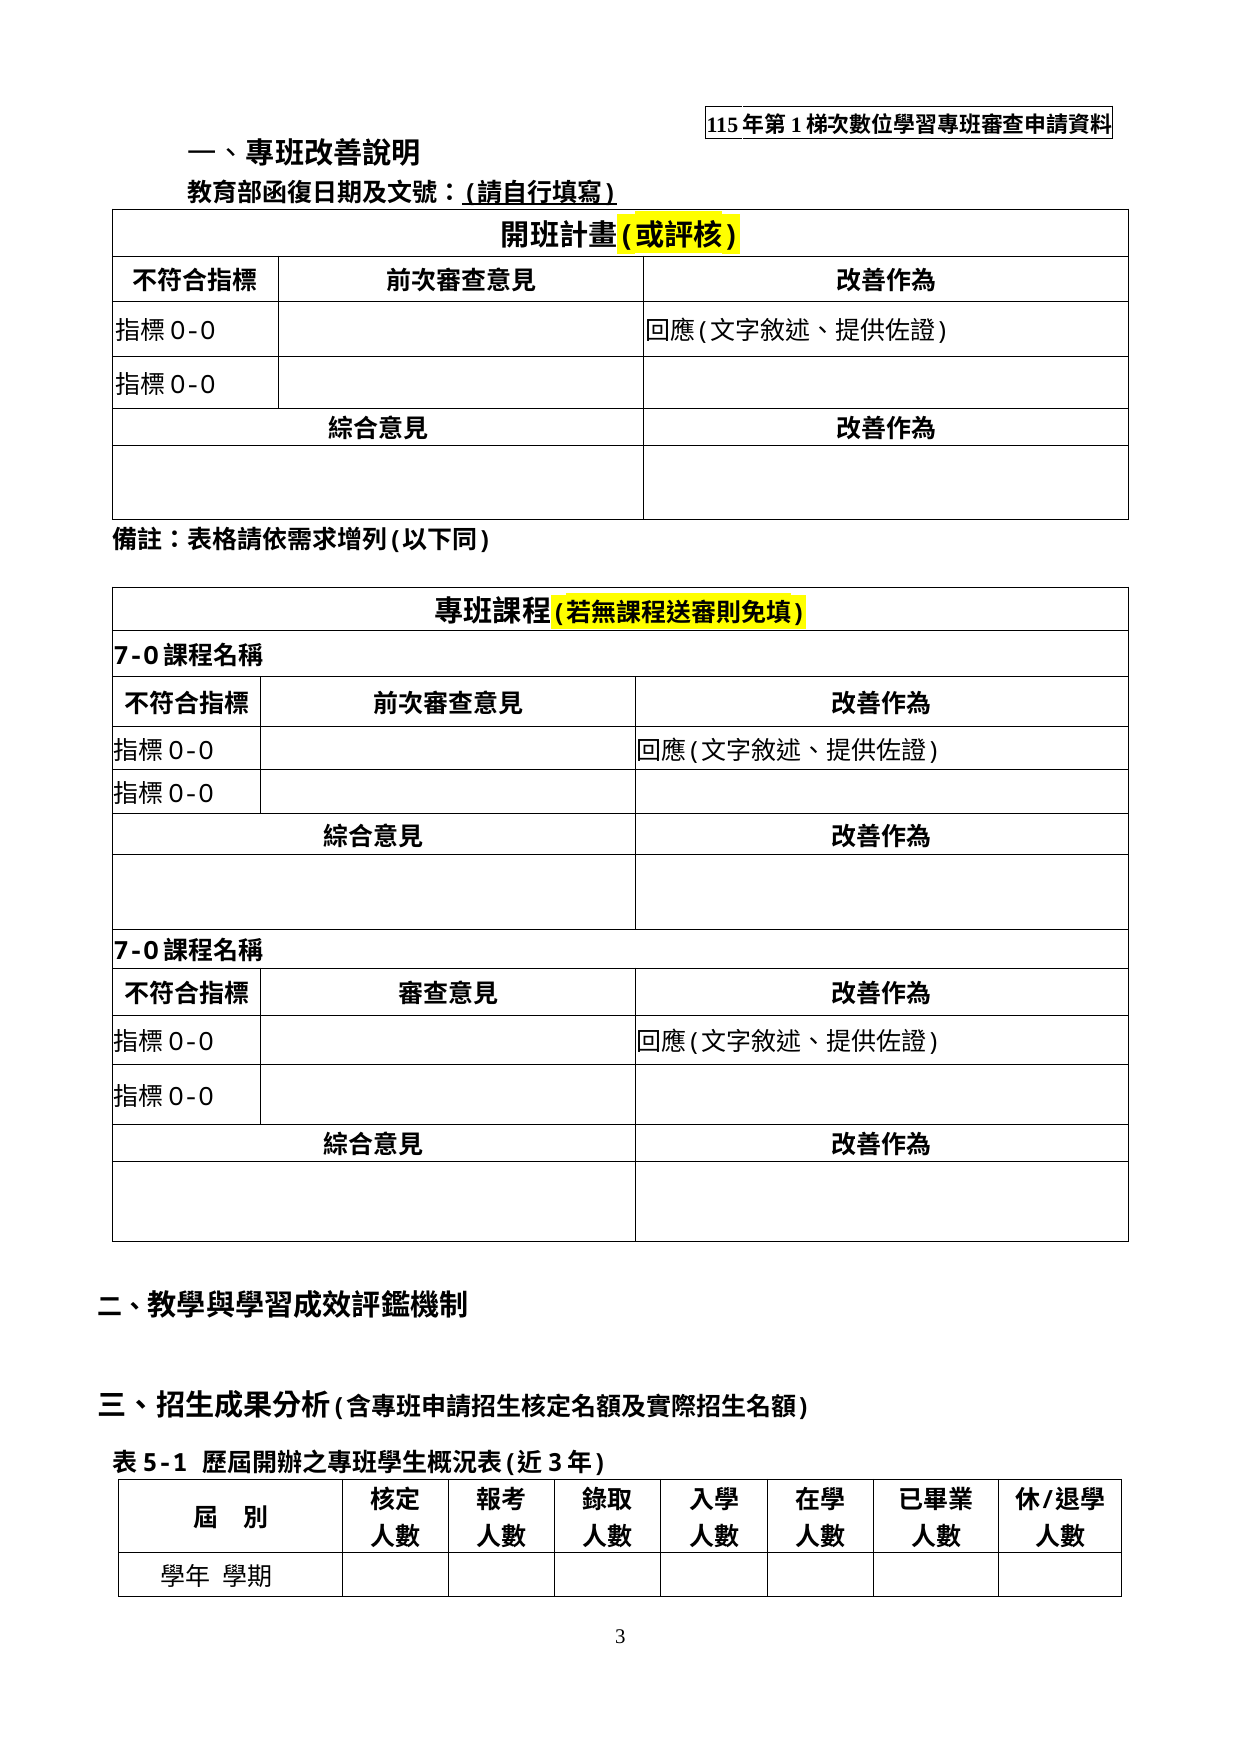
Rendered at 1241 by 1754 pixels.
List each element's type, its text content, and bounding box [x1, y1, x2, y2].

table_cell 綜合意見 [113, 814, 635, 854]
table_cell [113, 446, 643, 519]
table_cell [261, 770, 635, 813]
table_cell 改善作為 [636, 814, 1128, 854]
table_cell 綜合意見 [113, 1125, 635, 1161]
table_header 已畢業 人數 [874, 1480, 998, 1552]
table_cell [449, 1553, 554, 1596]
table_cell [279, 302, 643, 356]
table_cell 不符合指標 [113, 677, 260, 726]
table_cell 指標O-O [113, 302, 278, 356]
table_cell 改善作為 [644, 257, 1128, 301]
text 三、招生成果分析(含專班申請招生核定名額及實際招生名額) [97, 1381, 1128, 1424]
table_cell 回應(文字敘述、提供佐證) [644, 302, 1128, 356]
table_cell [768, 1553, 873, 1596]
table_cell [261, 727, 635, 769]
table_cell 綜合意見 [113, 409, 643, 445]
text 表5-1 歷屆開辦之專班學生概況表(近3年) [112, 1442, 1128, 1479]
table_header 報考 人數 [449, 1480, 554, 1552]
table_header 專班課程(若無課程送審則免填) [113, 588, 1128, 630]
table_cell [999, 1553, 1121, 1596]
table_cell 指標O-O [113, 770, 260, 813]
table_cell [636, 855, 1128, 929]
table_cell 指標O-O [113, 1016, 260, 1064]
table_cell [636, 1162, 1128, 1241]
table_cell 前次審查意見 [261, 677, 635, 726]
table_cell [279, 357, 643, 408]
table_header 入學 人數 [661, 1480, 767, 1552]
text 教育部函復日期及文號：(請自行填寫) [187, 172, 1128, 208]
table_cell [636, 1065, 1128, 1124]
table_cell 回應(文字敘述、提供佐證) [636, 727, 1128, 769]
table_cell 改善作為 [636, 1125, 1128, 1161]
table_cell [555, 1553, 660, 1596]
table_header 在學 人數 [768, 1480, 873, 1552]
table_cell 7-O課程名稱 [113, 930, 1128, 967]
table_cell [261, 1016, 635, 1064]
table_cell [343, 1553, 448, 1596]
table_header 核定 人數 [343, 1480, 448, 1552]
table_cell [113, 855, 635, 929]
table_cell 指標O-O [113, 727, 260, 769]
table_cell 改善作為 [636, 677, 1128, 726]
table_cell 審查意見 [261, 969, 635, 1014]
table_cell 不符合指標 [113, 257, 278, 301]
table_header 開班計畫(或評核) [113, 210, 1128, 256]
table_cell [261, 1065, 635, 1124]
table_cell 不符合指標 [113, 969, 260, 1014]
table_cell [874, 1553, 998, 1596]
table_cell 7-O課程名稱 [113, 631, 1128, 676]
table_header 錄取 人數 [555, 1480, 660, 1552]
table_cell 前次審查意見 [279, 257, 643, 301]
table_cell [113, 1162, 635, 1241]
list 一、專班改善說明 [112, 130, 1128, 172]
table_cell [644, 357, 1128, 408]
table_cell 改善作為 [644, 409, 1128, 445]
table_cell 指標O-O [113, 1065, 260, 1124]
text 二、教學與學習成效評鑑機制 [97, 1282, 1128, 1324]
table_cell 改善作為 [636, 969, 1128, 1014]
table_header 休/退學人數 [999, 1480, 1121, 1552]
table_cell [636, 770, 1128, 813]
table_cell 回應(文字敘述、提供佐證) [636, 1016, 1128, 1064]
table_header 屆 別 [119, 1480, 342, 1552]
table_cell [644, 446, 1128, 519]
table_cell 指標O-O [113, 357, 278, 408]
table_cell [661, 1553, 767, 1596]
table_cell 學年 學期 [119, 1553, 342, 1596]
text 備註：表格請依需求增列(以下同) [112, 520, 1128, 556]
